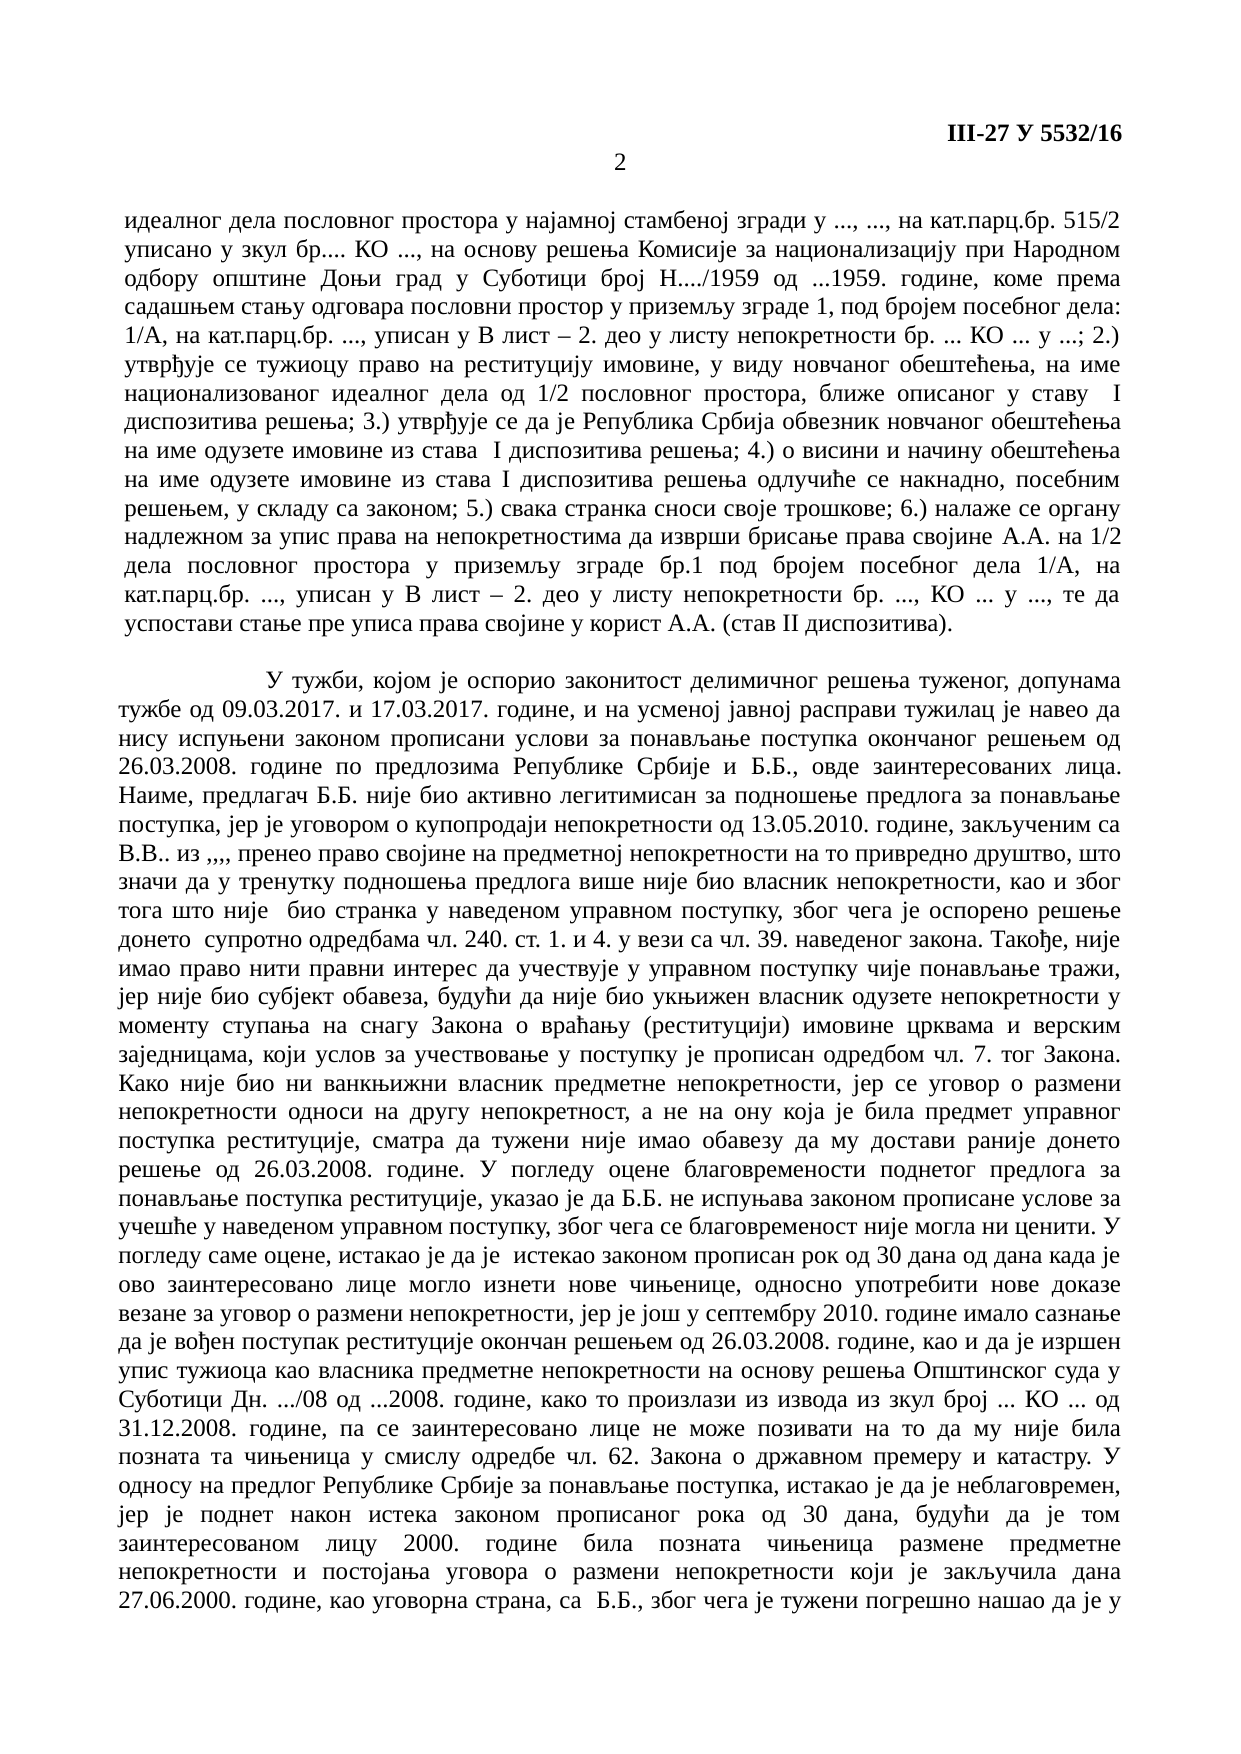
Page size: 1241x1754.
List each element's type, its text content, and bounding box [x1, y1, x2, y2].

text идеалног дела пословног простора у најамној стамбеној згради у ..., ..., на кат.парц.бр. 515/2 уписано у зкул бр.... КО ..., на основу решења Комисије за национализацију при Народном одбору општине Доњи град у Суботици број Н..../1959 од ...1959. године, коме према садашњем стању одговара пословни простор у приземљу зграде 1, под бројем посебног дела: 1/А, на кат.парц.бр. ..., уписан у В лист – 2. део у листу непокретности бр. ... КО ... у ...; 2.) утврђује се тужиоцу право на реституцију имовине, у виду новчаног обештећења, на име национализованог идеалног дела од 1/2 пословног простора, ближе описаног у ставу I диспозитива решења; 3.) утврђује се да је Република Србија обвезник новчаног обештећења на име одузете имовине из става I диспозитива решења; 4.) о висини и начину обештећења на име одузете имовине из става I диспозитива решења одлучиће се накнадно, посебним решењем, у складу са законом; 5.) свака странка сноси своје трошкове; 6.) налаже се органу надлежном за упис права на непокретностима да изврши брисање права својине А.А. на 1/2 дела пословног простора у приземљу зграде бр.1 под бројем посебног дела 1/А, на кат.парц.бр. ..., уписан у В лист – 2. део у листу непокретности бр. ..., КО ... у ..., те да успостави стање пре уписа права својине у корист А.А. (став II диспозитива). [124, 205, 1122, 636]
text У тужби, којом је оспорио законитост делимичног решења туженог, допунама тужбе од 09.03.2017. и 17.03.2017. године, и на усменој јавној расправи тужилац је навео да нису испуњени законом прописани услови за понављање поступка окончаног решењем од 26.03.2008. године по предлозима Републике Србије и Б.Б., овде заинтересованих лица. Наиме, предлагач Б.Б. није био активно легитимисан за подношење предлога за понављање поступка, јер је уговором о купопродаји непокретности од 13.05.2010. године, закљученим са В.В.. из ,,,, пренео право својине на предметној непокретности на то привредно друштво, што значи да у тренутку подношења предлога више није био власник непокретности, као и због тога што није био странка у наведеном управном поступку, због чега је оспорено решење донето супротно одредбама чл. 240. ст. 1. и 4. у вези са чл. 39. наведеног закона. Такође, није имао право нити правни интерес да учествује у управном поступку чије понављање тражи, јер није био субјект обавеза, будући да није био укњижен власник одузете непокретности у моменту ступања на снагу Закона о враћању (реституцији) имовине црквама и верским заједницама, који услов за учествовање у поступку је прописан одредбом чл. 7. тог Закона. Како није био ни ванкњижни власник предметне непокретности, јер се уговор о размени непокретности односи на другу непокретност, а не на ону која је била предмет управног поступка реституције, сматра да тужени није имао обавезу да му достави раније донето решење од 26.03.2008. године. У погледу оцене благовремености поднетог предлога за понављање поступка реституције, указао је да Б.Б. не испуњава законом прописане услове за учешће у наведеном управном поступку, због чега се благовременост није могла ни ценити. У погледу саме оцене, истакао је да је истекао законом прописан рок од 30 дана од дана када је ово заинтересовано лице могло изнети нове чињенице, односно употребити нове доказе везане за уговор о размени непокретности, јер је још у септембру 2010. године имало сазнање да је вођен поступак реституције окончан решењем од 26.03.2008. године, као и да је изршен упис тужиоца као власника предметне непокретности на основу решења Општинског суда у Суботици Дн. .../08 од ...2008. године, како то произлази из извода из зкул број ... КО ... од 31.12.2008. године, па се заинтересовано лице не може позивати на то да му није била позната та чињеница у смислу одредбе чл. 62. Закона о државном премеру и катастру. У односу на предлог Републике Србије за понављање поступка, истакао је да је неблаговремен, јер је поднет након истека законом прописаног рока од 30 дана, будући да је том заинтересованом лицу 2000. године била позната чињеница размене предметне непокретности и постојања уговора о размени непокретности који је закључила дана 27.06.2000. године, као уговорна страна, са Б.Б., због чега је тужени погрешно нашао да је у [118, 665, 1122, 1614]
